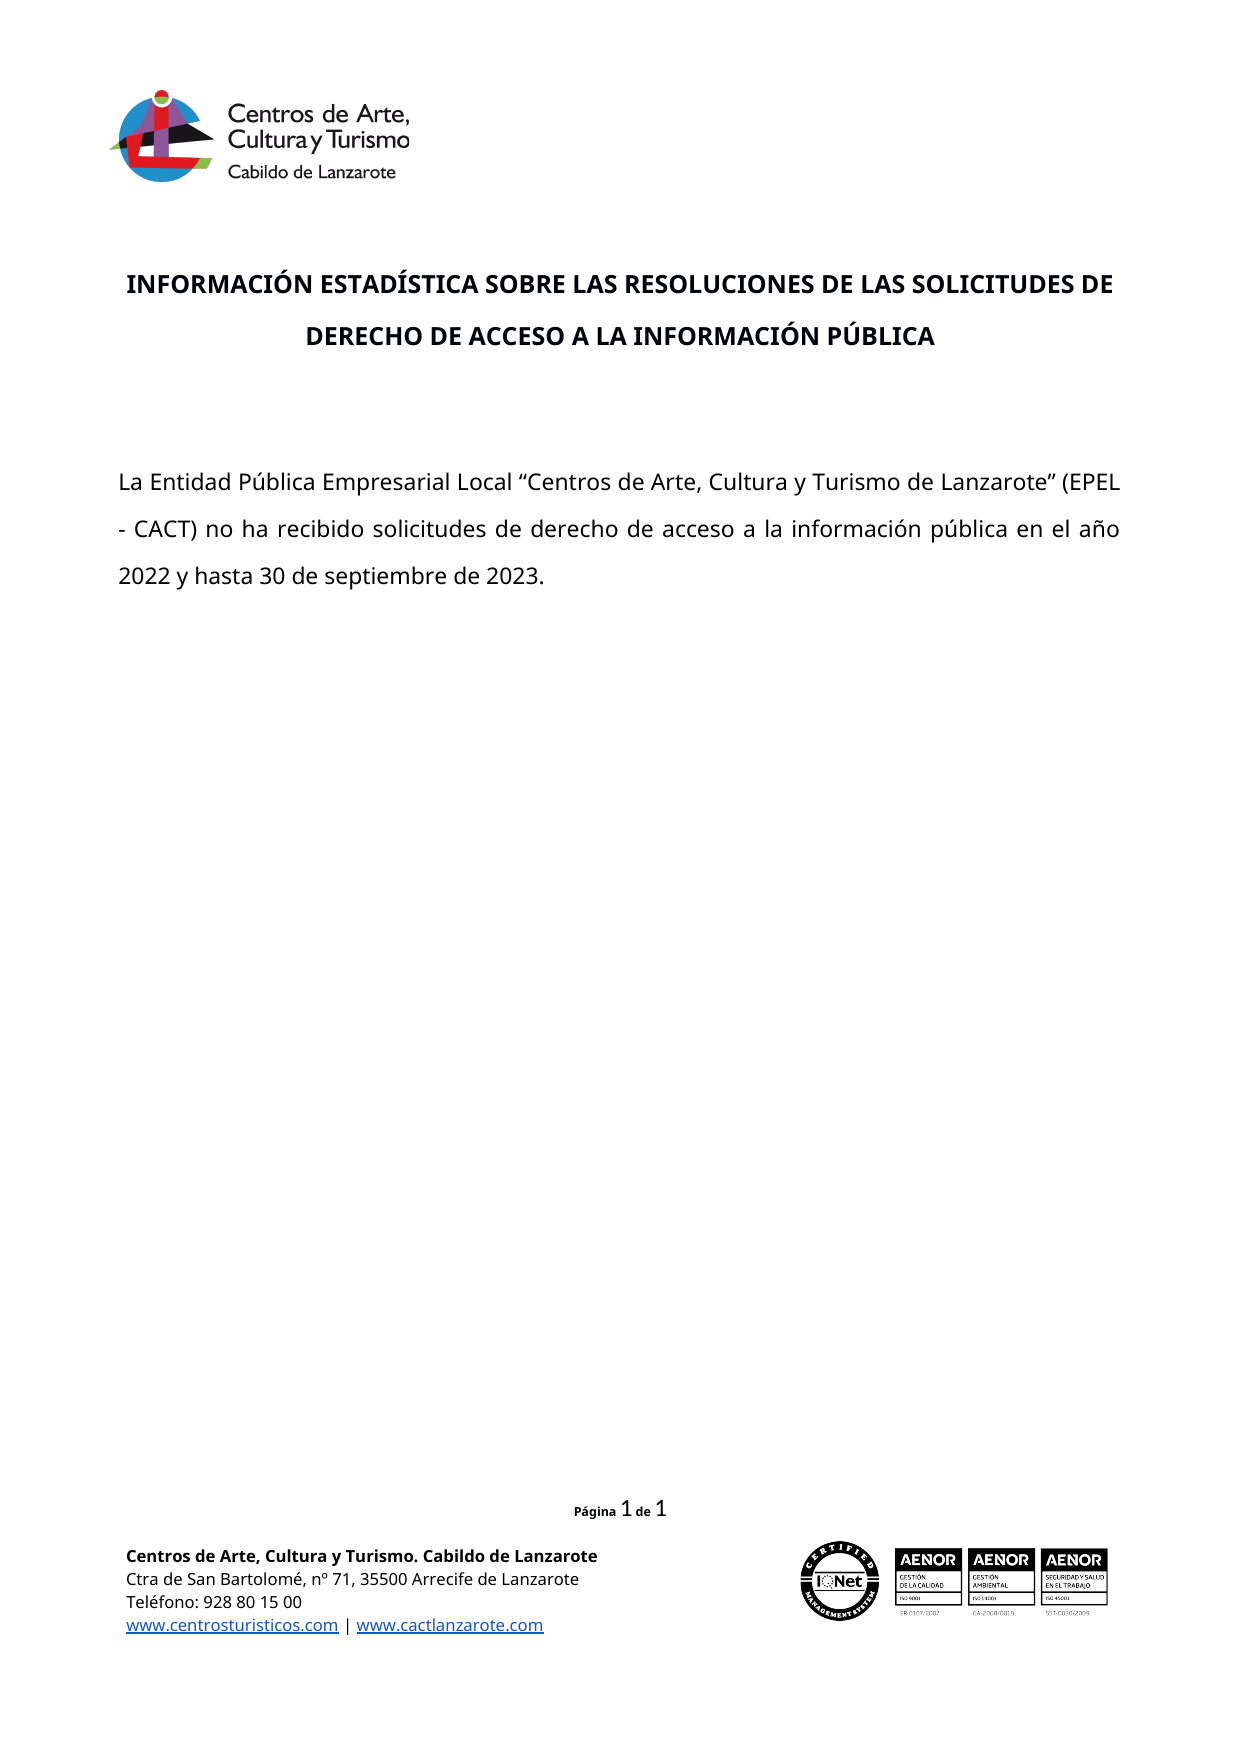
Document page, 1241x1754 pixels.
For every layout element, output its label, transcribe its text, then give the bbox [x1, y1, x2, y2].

text La Entidad Pública Empresarial Local “Centros de Arte, Cultura y Turismo de Lanzarote” (EPEL - CACT) no ha recibido solicitudes de derecho de acceso a la información pública en el año 2022 y hasta 30 de septiembre de 2023. [118, 466, 1122, 591]
picture [800, 1541, 1108, 1621]
text INFORMACIÓN ESTADÍSTICA SOBRE LAS RESOLUCIONES DE LAS SOLICITUDES DE DERECHO DE ACCESO A LA INFORMACIÓN PÚBLICA [118, 267, 1122, 352]
picture [109, 90, 410, 182]
